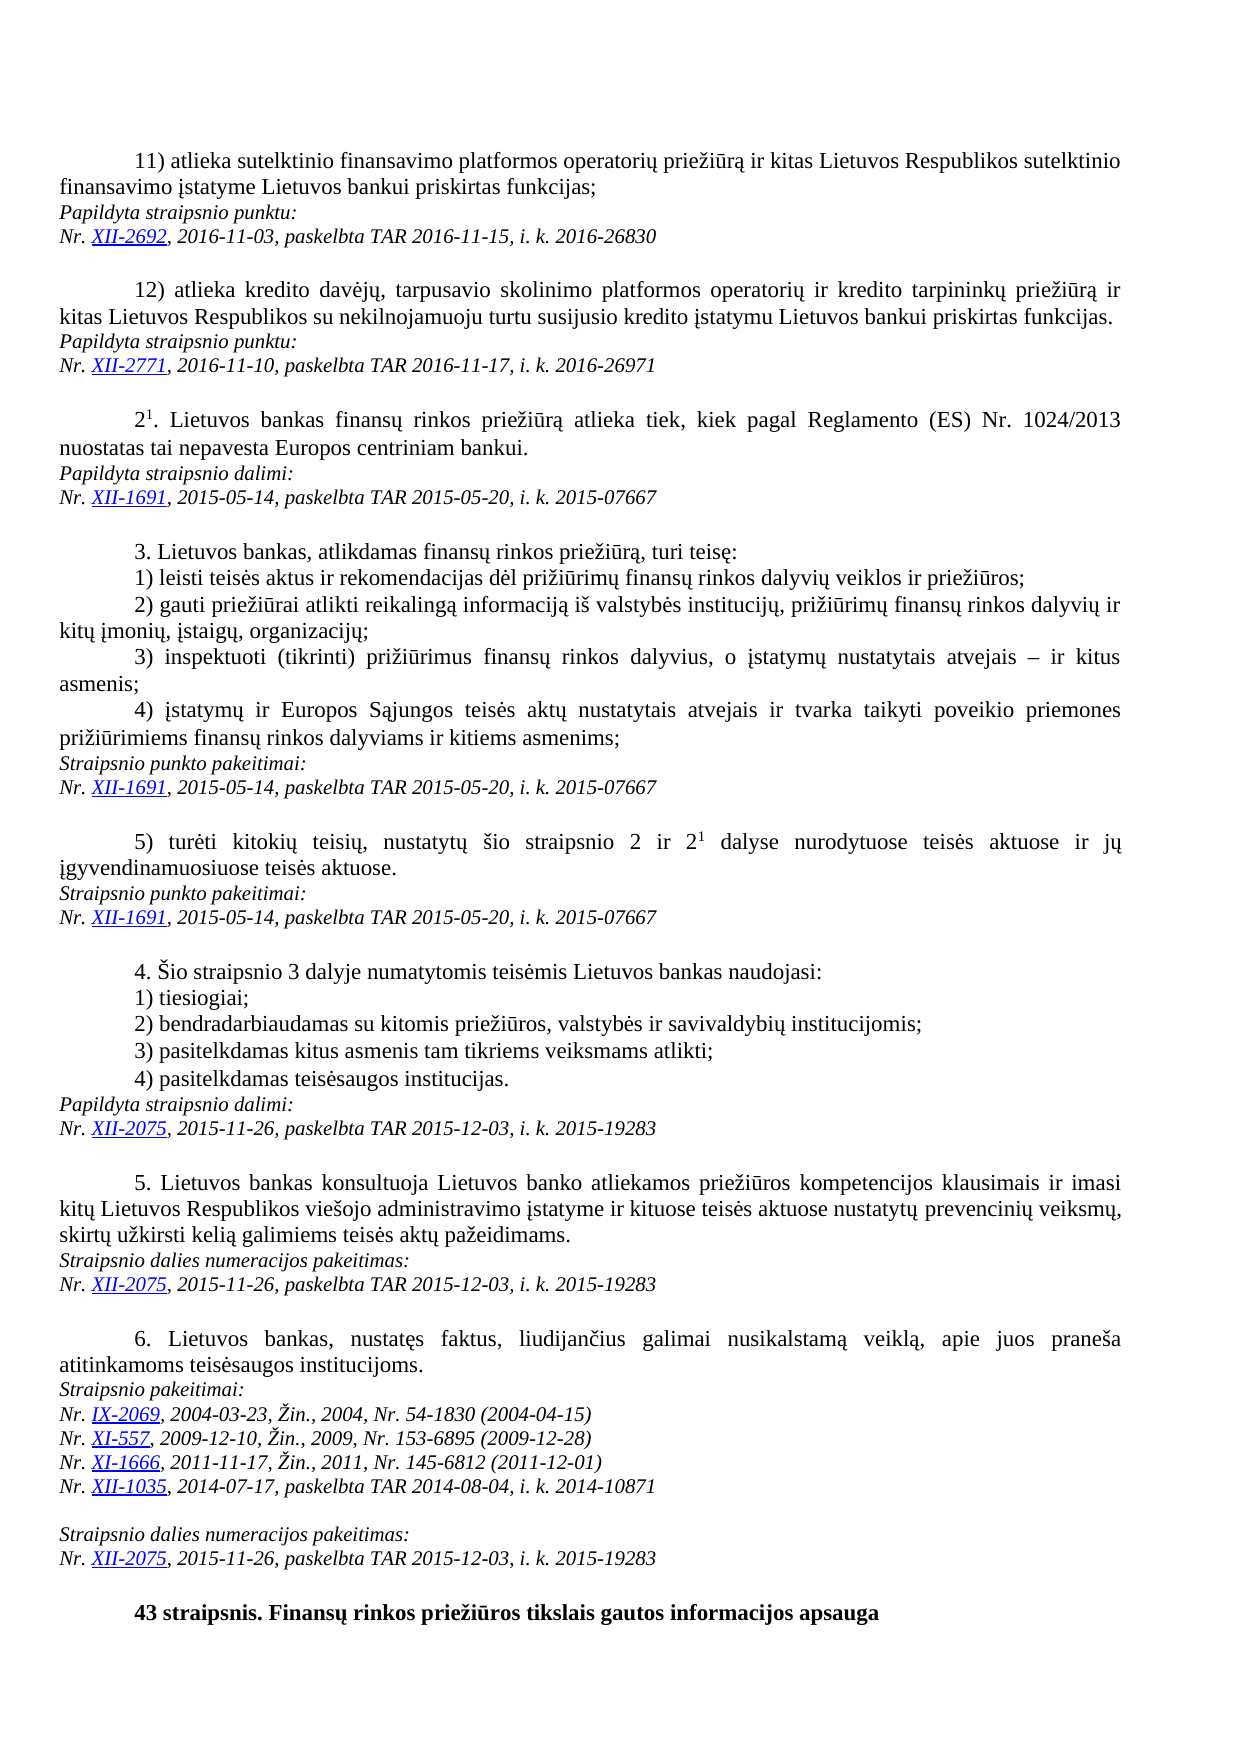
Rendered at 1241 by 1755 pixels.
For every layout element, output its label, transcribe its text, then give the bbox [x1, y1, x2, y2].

text Papildyta straipsnio dalimi: [59, 461, 1122, 485]
text 5) turėti kitokių teisių, nustatytų šio straipsnio 2 ir 21 dalyse nurodytuose teisės aktuose ir jų įgyvendinamuosiuose teisės aktuose. [59, 828, 1122, 881]
text Nr. XII-2075, 2015-11-26, paskelbta TAR 2015-12-03, i. k. 2015-19283 [59, 1272, 1122, 1296]
text 4) įstatymų ir Europos Sąjungos teisės aktų nustatytais atvejais ir tvarka taikyti poveikio priemones prižiūrimiems finansų rinkos dalyviams ir kitiems asmenims; [59, 696, 1122, 751]
text 1) tiesiogiai; [59, 984, 1122, 1010]
text Nr. XII-2771, 2016-11-10, paskelbta TAR 2016-11-17, i. k. 2016-26971 [59, 353, 1122, 377]
text Nr. XII-2075, 2015-11-26, paskelbta TAR 2015-12-03, i. k. 2015-19283 [59, 1116, 1122, 1140]
text 2) bendradarbiaudamas su kitomis priežiūros, valstybės ir savivaldybių institucijomis; [59, 1010, 1122, 1037]
text 1) leisti teisės aktus ir rekomendacijas dėl prižiūrimų finansų rinkos dalyvių veiklos ir priežiūros; [59, 564, 1122, 591]
text 21. Lietuvos bankas finansų rinkos priežiūrą atlieka tiek, kiek pagal Reglamento (ES) Nr. 1024/2013 nuostatas tai nepavesta Europos centriniam bankui. [59, 406, 1122, 461]
text Straipsnio dalies numeracijos pakeitimas: [59, 1522, 1122, 1546]
text 3. Lietuvos bankas, atlikdamas finansų rinkos priežiūrą, turi teisę: [59, 538, 1122, 564]
text Nr. XII-2075, 2015-11-26, paskelbta TAR 2015-12-03, i. k. 2015-19283 [59, 1546, 1122, 1570]
text 3) inspektuoti (tikrinti) prižiūrimus finansų rinkos dalyvius, o įstatymų nustatytais atvejais – ir kitus asmenis; [59, 643, 1122, 696]
text 3) pasitelkdamas kitus asmenis tam tikriems veiksmams atlikti; [59, 1037, 1122, 1063]
text 4. Šio straipsnio 3 dalyje numatytomis teisėmis Lietuvos bankas naudojasi: [59, 958, 1122, 984]
text Nr. XII-2692, 2016-11-03, paskelbta TAR 2016-11-15, i. k. 2016-26830 [59, 224, 1122, 248]
text Straipsnio punkto pakeitimai: [59, 881, 1122, 905]
text Papildyta straipsnio punktu: [59, 199, 1122, 224]
text 43 straipsnis. Finansų rinkos priežiūros tikslais gautos informacijos apsauga [59, 1599, 1122, 1625]
text 5. Lietuvos bankas konsultuoja Lietuvos banko atliekamos priežiūros kompetencijos klausimais ir imasi kitų Lietuvos Respublikos viešojo administravimo įstatyme ir kituose teisės aktuose nustatytų prevencinių veiksmų, skirtų užkirsti kelią galimiems teisės aktų pažeidimams. [59, 1169, 1122, 1248]
text Nr. XII-1035, 2014-07-17, paskelbta TAR 2014-08-04, i. k. 2014-10871 [59, 1474, 1122, 1498]
text 11) atlieka sutelktinio finansavimo platformos operatorių priežiūrą ir kitas Lietuvos Respublikos sutelktinio finansavimo įstatyme Lietuvos bankui priskirtas funkcijas; [59, 147, 1122, 199]
text 4) pasitelkdamas teisėsaugos institucijas. [59, 1063, 1122, 1092]
text 12) atlieka kredito davėjų, tarpusavio skolinimo platformos operatorių ir kredito tarpininkų priežiūrą ir kitas Lietuvos Respublikos su nekilnojamuoju turtu susijusio kredito įstatymu Lietuvos bankui priskirtas funkcijas. [59, 276, 1122, 329]
text Nr. XII-1691, 2015-05-14, paskelbta TAR 2015-05-20, i. k. 2015-07667 [59, 775, 1122, 799]
text Straipsnio dalies numeracijos pakeitimas: [59, 1248, 1122, 1272]
text Nr. XI-1666, 2011-11-17, Žin., 2011, Nr. 145-6812 (2011-12-01) [59, 1449, 1122, 1474]
text Papildyta straipsnio punktu: [59, 329, 1122, 353]
text Nr. XI-557, 2009-12-10, Žin., 2009, Nr. 153-6895 (2009-12-28) [59, 1426, 1122, 1449]
text Straipsnio pakeitimai: [59, 1377, 1122, 1401]
text 6. Lietuvos bankas, nustatęs faktus, liudijančius galimai nusikalstamą veiklą, apie juos praneša atitinkamoms teisėsaugos institucijoms. [59, 1325, 1122, 1377]
text Papildyta straipsnio dalimi: [59, 1092, 1122, 1116]
text Straipsnio punkto pakeitimai: [59, 751, 1122, 775]
text Nr. XII-1691, 2015-05-14, paskelbta TAR 2015-05-20, i. k. 2015-07667 [59, 485, 1122, 509]
text Nr. IX-2069, 2004-03-23, Žin., 2004, Nr. 54-1830 (2004-04-15) [59, 1401, 1122, 1426]
text 2) gauti priežiūrai atlikti reikalingą informaciją iš valstybės institucijų, prižiūrimų finansų rinkos dalyvių ir kitų įmonių, įstaigų, organizacijų; [59, 591, 1122, 643]
text Nr. XII-1691, 2015-05-14, paskelbta TAR 2015-05-20, i. k. 2015-07667 [59, 905, 1122, 929]
